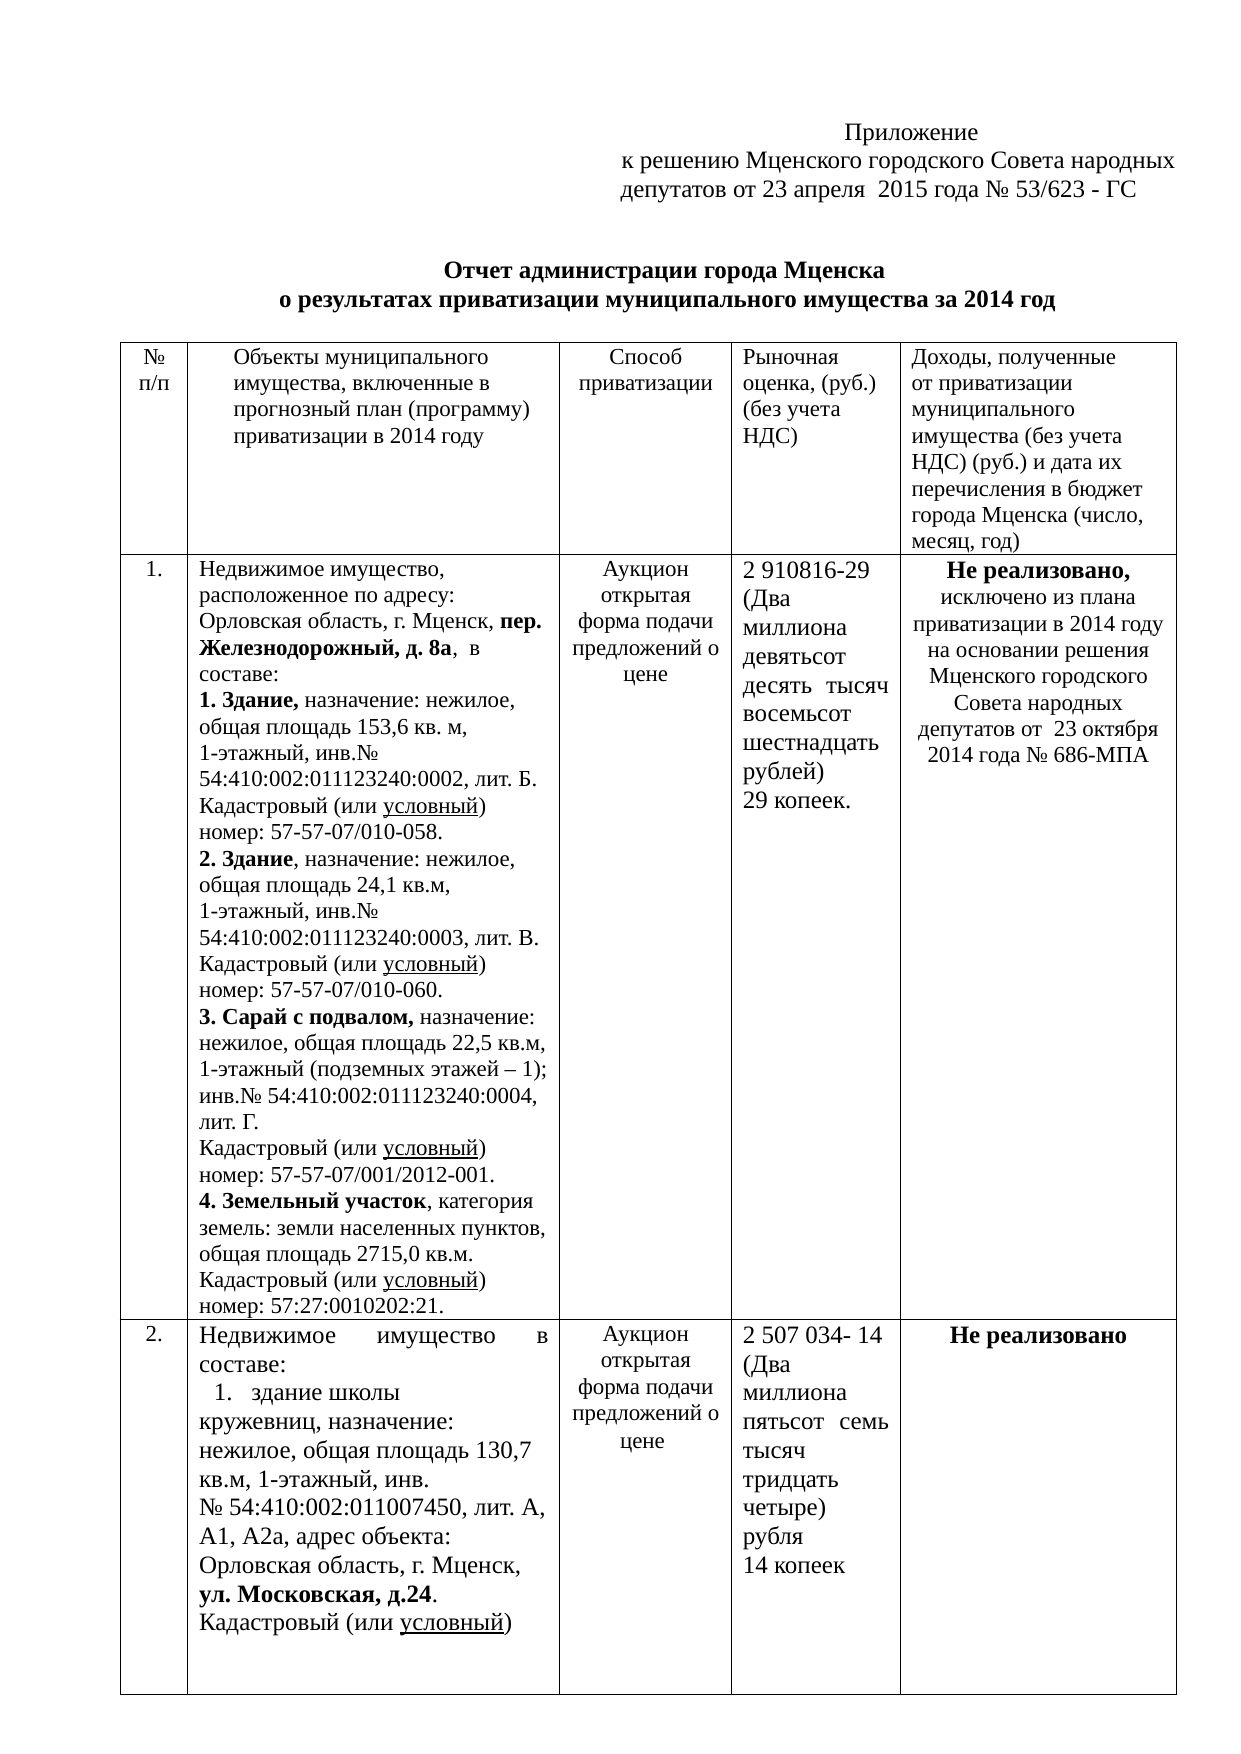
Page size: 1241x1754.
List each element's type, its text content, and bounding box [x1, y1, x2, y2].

table_cell 2 507 034- 14 (Два миллиона пятьсот семь тысяч тридцать четыре) рубля 14 копеек [732, 1320, 900, 1694]
table_cell Аукцион открытая форма подачи предложений о цене [560, 555, 731, 1319]
text Отчет администрации города Мценска [148, 256, 1181, 284]
table_cell Недвижимое имущество, расположенное по адресу: Орловская область, г. Мценск, пер. Железнодорожный, д. 8а, в составе: 1. Здание, назначение: нежилое, общая площадь 153,6 кв. м, 1-этажный, инв.№ 54:410:002:011123240:0002, лит. Б. Кадастровый (или условный) номер: 57-57-07/010-058. 2. Здание, назначение: нежилое, общая площадь 24,1 кв.м, 1-этажный, инв.№ 54:410:002:011123240:0003, лит. В. Кадастровый (или условный) номер: 57-57-07/010-060. 3. Сарай с подвалом, назначение: нежилое, общая площадь 22,5 кв.м, 1-этажный (подземных этажей – 1); инв.№ 54:410:002:011123240:0004, лит. Г. Кадастровый (или условный) номер: 57-57-07/001/2012-001. 4. Земельный участок, категория земель: земли населенных пунктов, общая площадь 2715,0 кв.м. Кадастровый (или условный) номер: 57:27:0010202:21. [188, 555, 559, 1319]
table_header Рыночная оценка, (руб.) (без учета НДС) [732, 343, 900, 554]
text Приложение [148, 117, 1181, 145]
table_header Доходы, полученные от приватизации муниципального имущества (без учета НДС) (руб.) и дата их перечисления в бюджет города Мценска (число, месяц, год) [901, 343, 1176, 554]
table_cell Не реализовано, исключено из плана приватизации в 2014 году на основании решения Мценского городского Совета народных депутатов от 23 октября 2014 года № 686-МПА [901, 555, 1176, 1319]
table_cell Не реализовано [901, 1320, 1176, 1694]
table_header Способ приватизации [560, 343, 731, 554]
table_header № п/п [121, 343, 187, 554]
text к решению Мценского городского Совета народных депутатов от 23 апреля 2015 года № 53/623 - ГС [221, 145, 1181, 203]
table_cell Аукцион открытая форма подачи предложений о цене [560, 1320, 731, 1694]
table_cell Недвижимое имущество в составе: здание школы кружевниц, назначение: нежилое, общая площадь 130,7 кв.м, 1-этажный, инв. № 54:410:002:011007450, лит. А, А1, А2а, адрес объекта: Орловская область, г. Мценск, ул. Московская, д.24. Кадастровый (или условный) [188, 1320, 559, 1694]
table_cell 2 910816-29 (Два миллиона девятьсот десять тысяч восемьсот шестнадцать рублей) 29 копеек. [732, 555, 900, 1319]
table_header Объекты муниципального имущества, включенные в прогнозный план (программу) приватизации в 2014 году [188, 343, 559, 554]
text о результатах приватизации муниципального имущества за 2014 год [148, 284, 1181, 313]
table_cell 2. [121, 1320, 187, 1694]
table_cell 1. [121, 555, 187, 1319]
